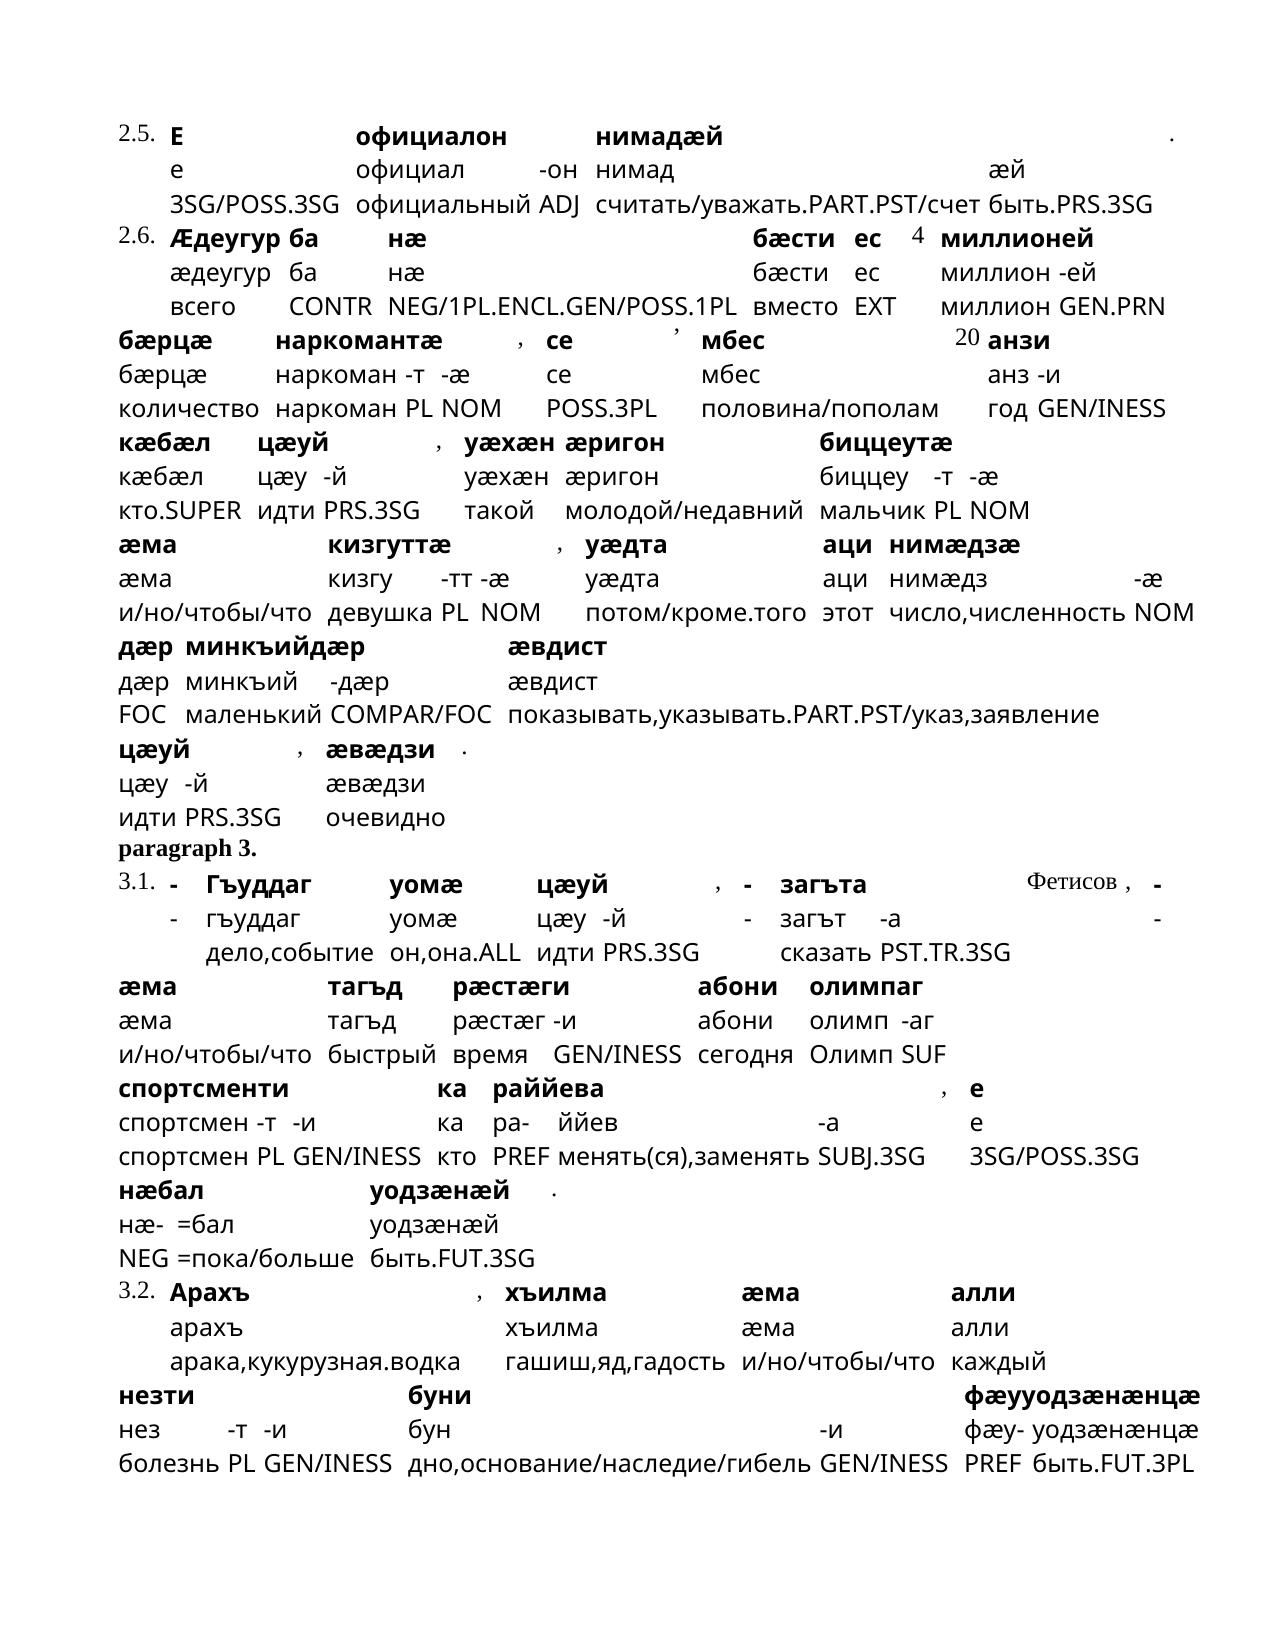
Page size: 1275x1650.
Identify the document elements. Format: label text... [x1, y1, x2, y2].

text молодой/недавний [564, 493, 804, 527]
text æма [118, 1003, 312, 1037]
text е [969, 1105, 1140, 1139]
text бæсти [752, 220, 846, 254]
text абони [697, 968, 802, 1003]
text нез [118, 1411, 220, 1445]
text PREF [492, 1139, 550, 1173]
text . [461, 731, 482, 760]
text фæу- [964, 1411, 1024, 1445]
text . [551, 1173, 572, 1202]
text -æ [480, 561, 541, 595]
text SUF [901, 1037, 946, 1071]
text нимадæй [595, 118, 1161, 152]
text EXT [854, 288, 896, 322]
text биццеу [819, 459, 926, 493]
text бæсти [752, 254, 839, 288]
text болезнь [118, 1445, 220, 1479]
text спортсмен [118, 1105, 249, 1139]
text и/но/чтобы/что [118, 595, 312, 629]
text се [546, 357, 657, 391]
text -æ [969, 459, 1030, 493]
text 20 [955, 322, 980, 351]
text -аг [901, 1003, 946, 1037]
text идти [536, 934, 595, 968]
text тагъд [327, 968, 444, 1003]
text -он [539, 152, 580, 186]
text хъилма [505, 1309, 726, 1343]
text нимæдзæ [889, 527, 1202, 561]
text =бал [177, 1207, 354, 1241]
text число,численность [889, 595, 1126, 629]
text быстрый [327, 1037, 437, 1071]
text PRS.3SG [602, 934, 700, 968]
text олимпаг [809, 968, 954, 1003]
text PST.TR.3SG [879, 934, 1012, 968]
text уомæ [389, 900, 521, 934]
text æвæдзи [325, 765, 446, 799]
text цæуй [257, 425, 428, 459]
text фæууодзæнæнцæ [964, 1377, 1207, 1411]
text æма [118, 561, 312, 595]
text ес [854, 220, 904, 254]
text 3SG/POSS.3SG [169, 186, 340, 220]
text дело,событие [206, 934, 374, 968]
text æй [988, 152, 1153, 186]
text уодзæнæнцæ [1032, 1411, 1199, 1445]
text цæу [257, 459, 316, 493]
text наркоман [275, 357, 397, 391]
text абони [697, 1003, 794, 1037]
text . [1168, 118, 1189, 147]
text этот [822, 595, 873, 629]
text кизгуттæ [327, 527, 549, 561]
text NOM [1133, 595, 1195, 629]
text миллионей [940, 220, 1174, 254]
text уæхæн [464, 459, 549, 493]
text -т [405, 357, 433, 391]
text 2.5. [118, 118, 162, 147]
text и/но/чтобы/что [741, 1343, 935, 1377]
text æвдист [507, 629, 1108, 663]
text -æ [1133, 561, 1195, 595]
text уæдта [585, 527, 815, 561]
text NOM [480, 595, 541, 629]
text , [476, 1275, 497, 1304]
text каждый [951, 1343, 1047, 1377]
text всего [169, 288, 272, 322]
text , [436, 425, 457, 453]
text аци [822, 527, 881, 561]
text время [452, 1037, 545, 1071]
text -тт [441, 561, 473, 595]
text цæуй [118, 731, 289, 765]
text , [557, 527, 578, 556]
text PRS.3SG [184, 799, 282, 833]
text -и [553, 1003, 682, 1037]
text бæрцæ [118, 322, 267, 357]
text вместо [752, 288, 839, 322]
text - [743, 866, 772, 900]
text нæ [387, 254, 737, 288]
text уодзæнæй [369, 1207, 536, 1241]
text Олимп [809, 1037, 893, 1071]
text 2.6. [118, 220, 162, 249]
text бун [408, 1411, 812, 1445]
text сегодня [697, 1037, 794, 1071]
text POSS.3PL [546, 391, 657, 425]
text арахъ [169, 1309, 461, 1343]
text - [1153, 866, 1182, 900]
text GEN/INESS [553, 1037, 682, 1071]
text миллион [940, 288, 1051, 322]
text официалон [355, 118, 588, 152]
text ’ [672, 322, 693, 351]
text тагъд [327, 1003, 437, 1037]
text PREF [964, 1445, 1024, 1479]
text наркомантæ [275, 322, 510, 357]
text -т [933, 459, 962, 493]
text PRS.3SG [323, 493, 421, 527]
text PL [441, 595, 473, 629]
text NOM [969, 493, 1030, 527]
text кæбæл [118, 425, 249, 459]
text быть.FUT.3SG [369, 1241, 536, 1275]
text мбес [701, 357, 939, 391]
text цæу [118, 765, 177, 799]
text GEN/INESS [292, 1139, 422, 1173]
text быть.FUT.3PL [1032, 1445, 1199, 1479]
text мальчик [819, 493, 926, 527]
text COMPAR/FOC [330, 697, 492, 731]
text идти [118, 799, 177, 833]
text GEN.PRN [1058, 288, 1166, 322]
text æма [741, 1309, 935, 1343]
text анз [987, 357, 1029, 391]
text кто.SUPER [118, 493, 242, 527]
text Гъуддаг [206, 866, 382, 900]
text потом/кроме.того [585, 595, 807, 629]
text ес [854, 254, 896, 288]
text 3SG/POSS.3SG [969, 1139, 1140, 1173]
text быть.PRS.3SG [988, 186, 1153, 220]
text GEN/INESS [819, 1445, 949, 1479]
text -и [1037, 357, 1166, 391]
text , [715, 866, 736, 895]
text ра- [492, 1105, 550, 1139]
text -й [602, 900, 700, 934]
text половина/пополам [701, 391, 939, 425]
text мбес [701, 322, 947, 357]
text менять(ся),заменять [557, 1139, 810, 1173]
text хъилма [505, 1275, 734, 1309]
text SUBJ.3SG [818, 1139, 926, 1173]
text NEG [118, 1241, 169, 1275]
text ADJ [539, 186, 580, 220]
text е [169, 152, 340, 186]
text , [517, 322, 538, 351]
text ба [288, 220, 380, 254]
text GEN/INESS [263, 1445, 393, 1479]
text алли [951, 1309, 1047, 1343]
text цæуй [536, 866, 707, 900]
text -т [256, 1105, 285, 1139]
text Е [169, 118, 348, 152]
text , [297, 731, 318, 760]
text кæбæл [118, 459, 242, 493]
text 3.1. [118, 866, 162, 895]
text GEN/INESS [1037, 391, 1166, 425]
text нимад [595, 152, 981, 186]
text такой [464, 493, 549, 527]
text нæбал [118, 1173, 362, 1207]
text æригон [564, 459, 804, 493]
text цæу [536, 900, 595, 934]
text нæ- [118, 1207, 169, 1241]
text он,она.ALL [389, 934, 521, 968]
text =пока/больше [177, 1241, 354, 1275]
text девушка [327, 595, 433, 629]
text сказать [780, 934, 872, 968]
text PL [933, 493, 962, 527]
text се [546, 322, 665, 357]
text , [941, 1071, 962, 1099]
text Æдеугур [169, 220, 281, 254]
text биццеутæ [819, 425, 1038, 459]
text уæдта [585, 561, 807, 595]
text - [743, 900, 764, 934]
text год [987, 391, 1029, 425]
text - [1153, 900, 1174, 934]
text нæ [387, 220, 745, 254]
text очевидно [325, 799, 446, 833]
text спортсменти [118, 1071, 429, 1105]
text дæр [118, 663, 170, 697]
text æригон [564, 425, 812, 459]
text маленький [185, 697, 322, 731]
text -æ [441, 357, 502, 391]
text NOM [441, 391, 502, 425]
text paragraph 3. [118, 833, 1249, 862]
text наркоман [275, 391, 397, 425]
text считать/уважать.PART.PST/счет [595, 186, 981, 220]
text идти [257, 493, 316, 527]
text - [169, 900, 191, 934]
text -ей [1058, 254, 1166, 288]
text анзи [987, 322, 1174, 357]
text нимæдз [889, 561, 1126, 595]
text FOC [118, 697, 170, 731]
text дæр [118, 629, 177, 663]
text кизгу [327, 561, 433, 595]
text арака,кукурузная.водка [169, 1343, 461, 1377]
text 4 [912, 220, 933, 249]
text ка [437, 1071, 484, 1105]
text PL [256, 1139, 285, 1173]
text буни [408, 1377, 956, 1411]
text æвæдзи [325, 731, 454, 765]
text -а [879, 900, 1012, 934]
text PL [405, 391, 433, 425]
text -и [263, 1411, 393, 1445]
text æдеугур [169, 254, 272, 288]
text бæрцæ [118, 357, 260, 391]
text NEG/1PL.ENCL.GEN/POSS.1PL [387, 288, 737, 322]
text -т [227, 1411, 256, 1445]
text дно,основание/наследие/гибель [408, 1445, 812, 1479]
text гъуддаг [206, 900, 374, 934]
text ба [288, 254, 372, 288]
text минкъий [185, 663, 322, 697]
text -и [819, 1411, 949, 1445]
text кто [437, 1139, 477, 1173]
text и/но/чтобы/что [118, 1037, 312, 1071]
text -дæр [330, 663, 492, 697]
text официал [355, 152, 531, 186]
text количество [118, 391, 260, 425]
text æма [118, 968, 320, 1003]
text уомæ [389, 866, 529, 900]
text спортсмен [118, 1139, 249, 1173]
text PL [227, 1445, 256, 1479]
text CONTR [288, 288, 372, 322]
text алли [951, 1275, 1054, 1309]
text æма [741, 1275, 943, 1309]
text рæстæги [452, 968, 690, 1003]
text 3.2. [118, 1275, 162, 1304]
text уæхæн [464, 425, 557, 459]
text -и [292, 1105, 422, 1139]
text Фетисов [1027, 866, 1117, 895]
text раййева [492, 1071, 933, 1105]
text загът [780, 900, 872, 934]
text ка [437, 1105, 477, 1139]
text минкъийдæр [185, 629, 500, 663]
text рæстæг [452, 1003, 545, 1037]
text -й [184, 765, 282, 799]
text миллион [940, 254, 1051, 288]
text гашиш,яд,гадость [505, 1343, 726, 1377]
text незти [118, 1377, 400, 1411]
text олимп [809, 1003, 893, 1037]
text Арахъ [169, 1275, 469, 1309]
text -а [818, 1105, 926, 1139]
text е [969, 1071, 1148, 1105]
text -й [323, 459, 421, 493]
text - [169, 866, 198, 900]
text официальный [355, 186, 531, 220]
text загъта [780, 866, 1019, 900]
text , [1125, 866, 1146, 895]
text показывать,указывать.PART.PST/указ,заявление [507, 697, 1100, 731]
text ййев [557, 1105, 810, 1139]
text аци [822, 561, 873, 595]
text уодзæнæй [369, 1173, 543, 1207]
text æвдист [507, 663, 1100, 697]
text æма [118, 527, 320, 561]
